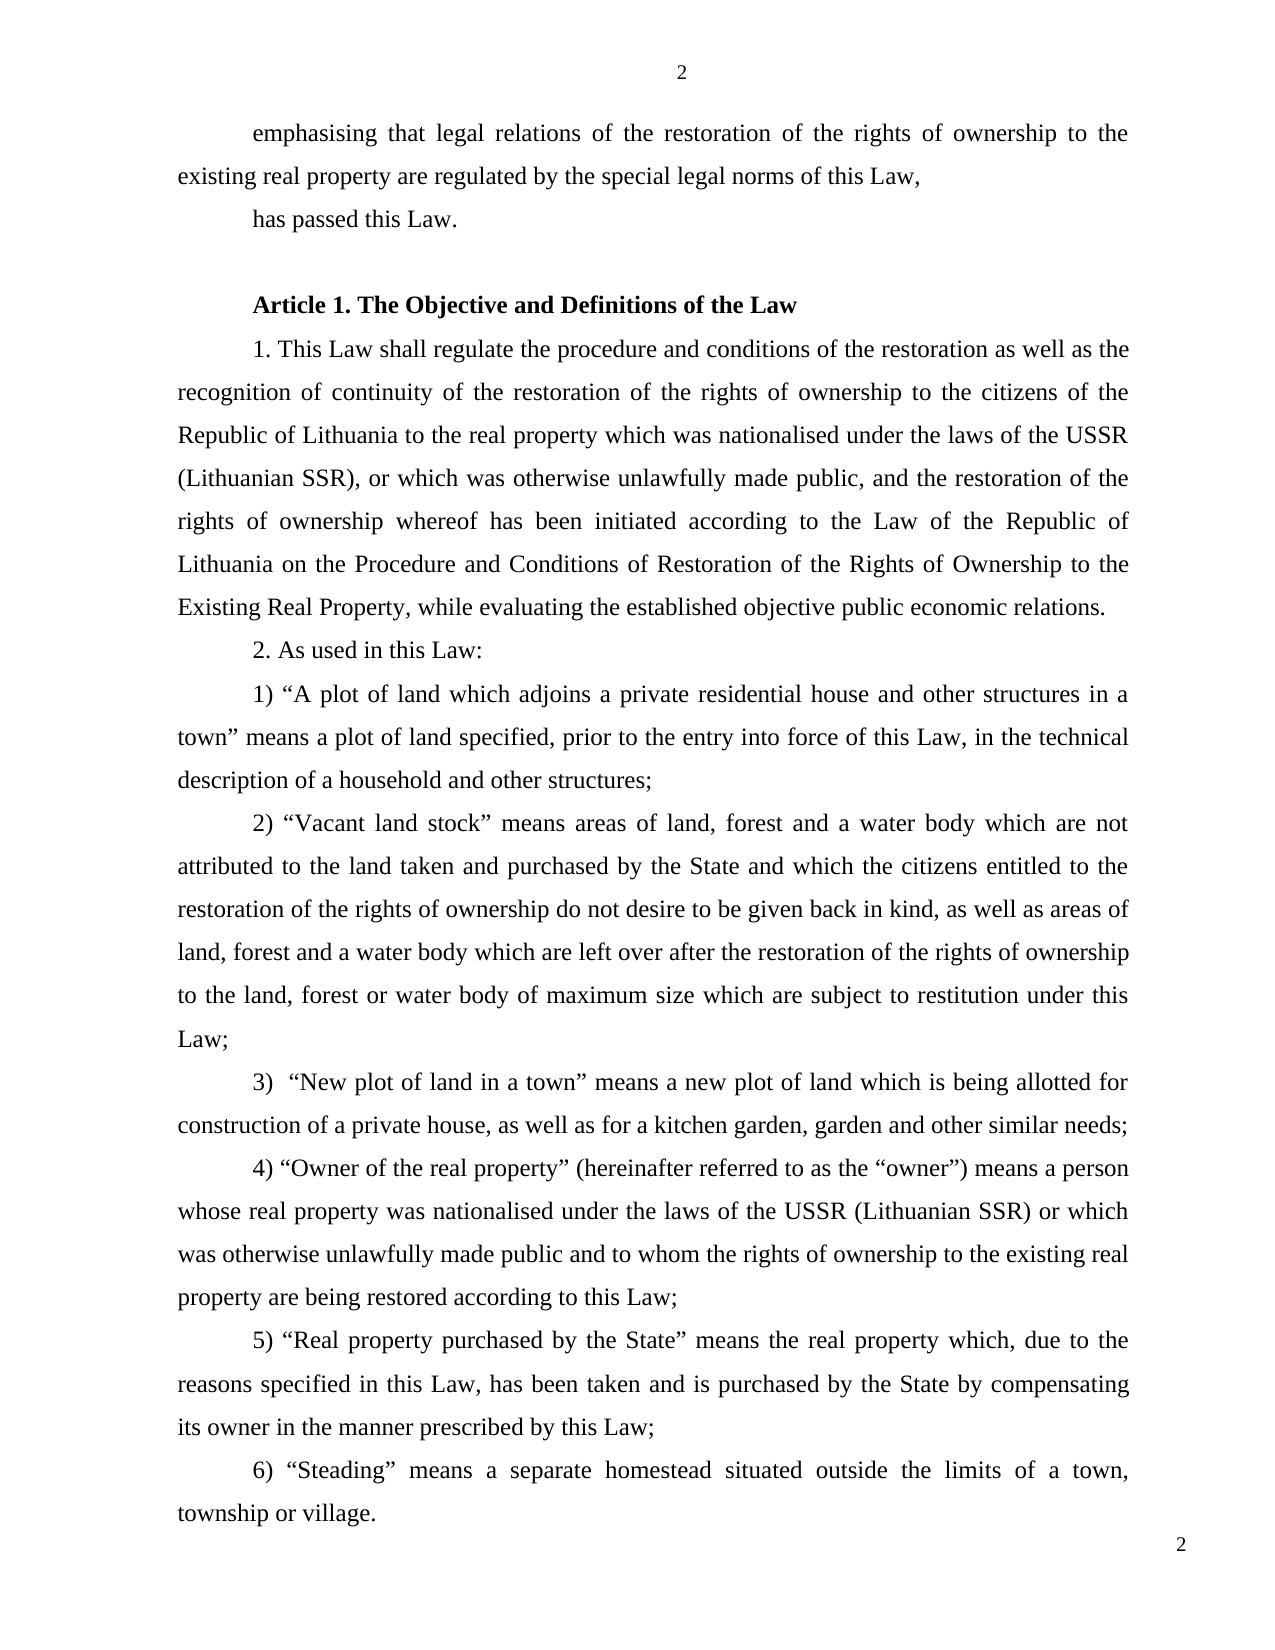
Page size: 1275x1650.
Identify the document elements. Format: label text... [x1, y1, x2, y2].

text 1. This Law shall regulate the procedure and conditions of the restoration as well as the recognition of continuity of the restoration of the rights of ownership to the citizens of the Republic of Lithuania to the real property which was nationalised under the laws of the USSR (Lithuanian SSR), or which was otherwise unlawfully made public, and the restoration of the rights of ownership whereof has been initiated according to the Law of the Republic of Lithuania on the Procedure and Conditions of Restoration of the Rights of Ownership to the Existing Real Property, while evaluating the established objective public economic relations. [177, 334, 1130, 621]
text 4) “Owner of the real property” (hereinafter referred to as the “owner”) means a person whose real property was nationalised under the laws of the USSR (Lithuanian SSR) or which was otherwise unlawfully made public and to whom the rights of ownership to the existing real property are being restored according to this Law; [177, 1153, 1130, 1311]
text 5) “Real property purchased by the State” means the real property which, due to the reasons specified in this Law, has been taken and is purchased by the State by compensating its owner in the manner prescribed by this Law; [177, 1326, 1130, 1441]
text emphasising that legal relations of the restoration of the rights of ownership to the existing real property are regulated by the special legal norms of this Law, [177, 118, 1130, 190]
text 2. As used in this Law: [177, 636, 1130, 664]
text 6) “Steading” means a separate homestead situated outside the limits of a town, township or village. [177, 1455, 1130, 1527]
text 2) “Vacant land stock” means areas of land, forest and a water body which are not attributed to the land taken and purchased by the State and which the citizens entitled to the restoration of the rights of ownership do not desire to be given back in kind, as well as areas of land, forest and a water body which are left over after the restoration of the rights of ownership to the land, forest or water body of maximum size which are subject to restitution under this Law; [177, 808, 1130, 1052]
text has passed this Law. [177, 204, 1130, 233]
text Article 1. The Objective and Definitions of the Law [177, 291, 1130, 319]
text 3) “New plot of land in a town” means a new plot of land which is being allotted for construction of a private house, as well as for a kitchen garden, garden and other similar needs; [177, 1067, 1130, 1139]
text 1) “A plot of land which adjoins a private residential house and other structures in a town” means a plot of land specified, prior to the entry into force of this Law, in the technical description of a household and other structures; [177, 679, 1130, 794]
